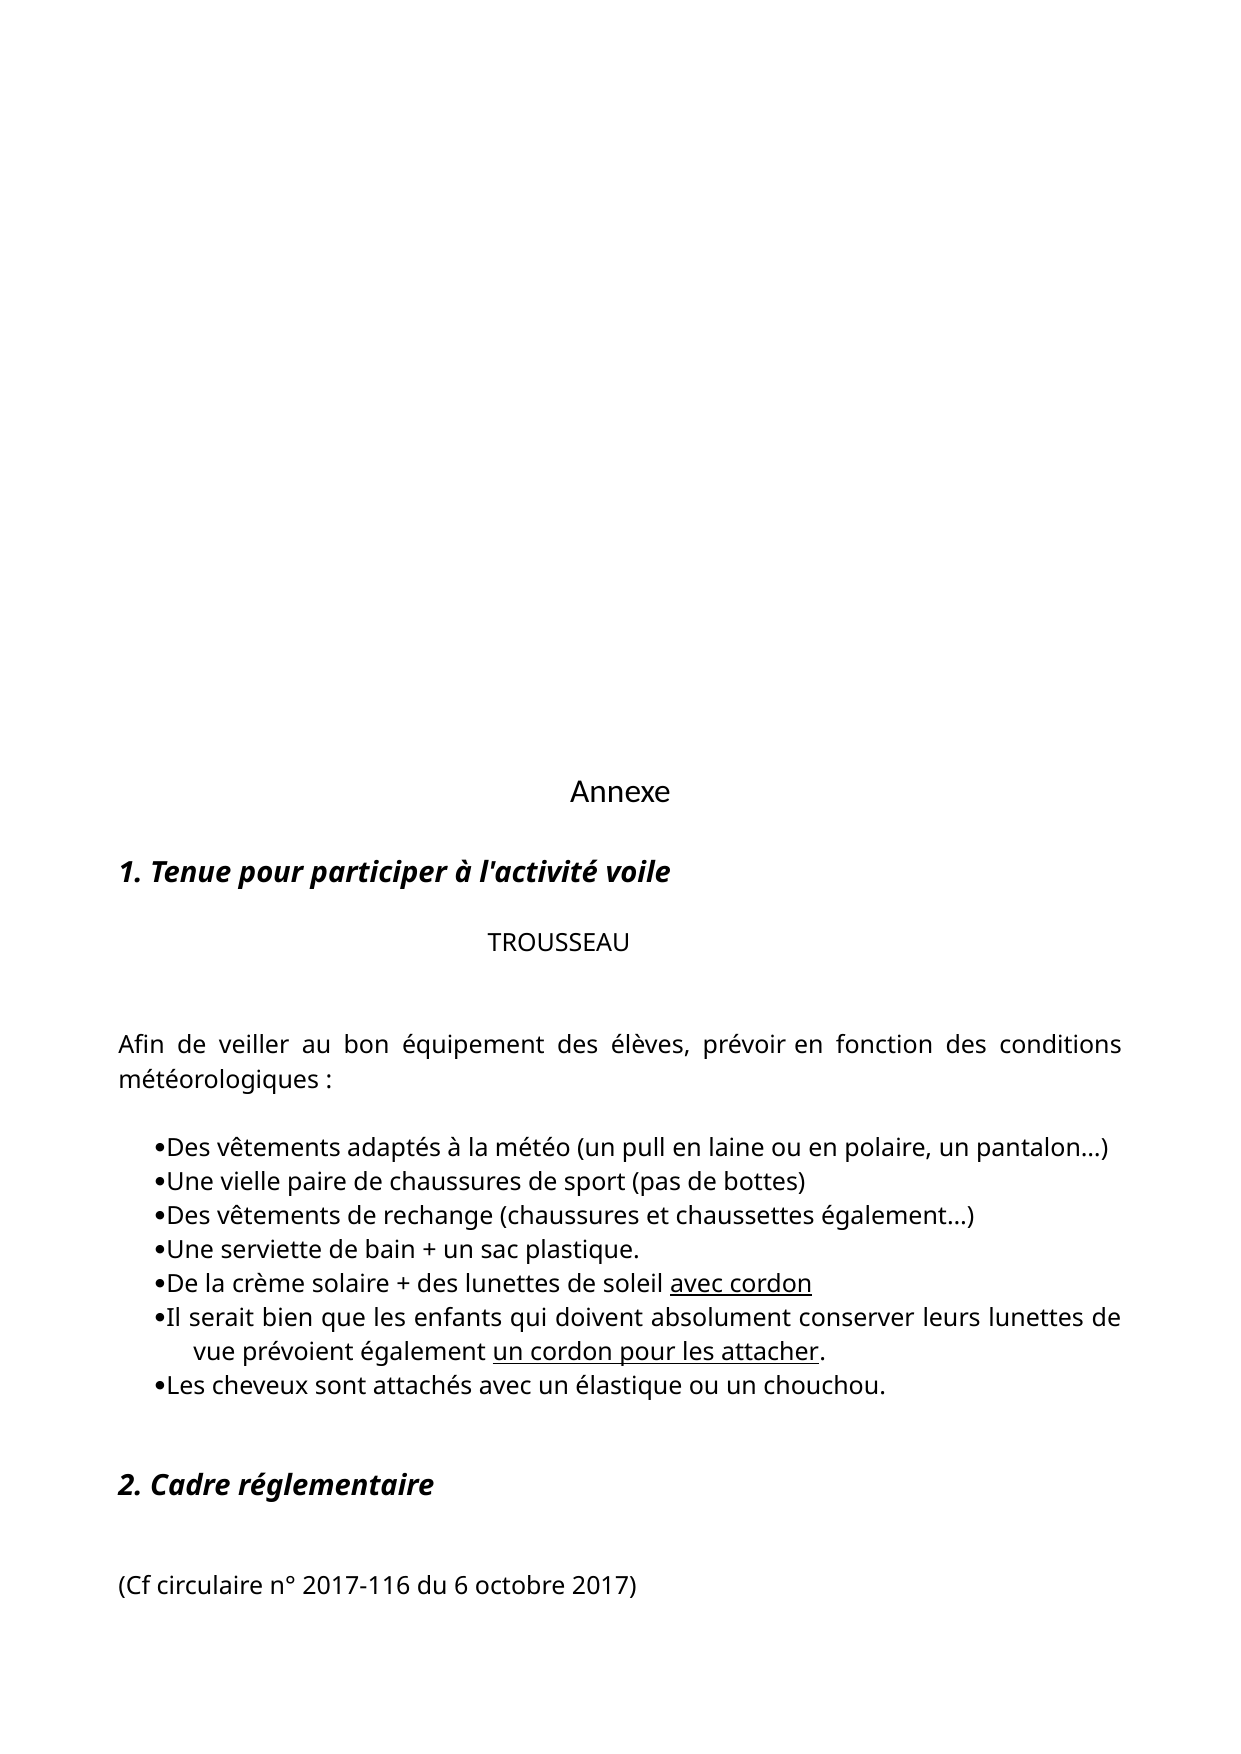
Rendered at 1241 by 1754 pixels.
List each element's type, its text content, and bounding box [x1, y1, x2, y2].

list De la crème solaire + des lunettes de soleil avec cordon [156, 1266, 1122, 1300]
text (Cf circulaire n° 2017-116 du 6 octobre 2017) [118, 1568, 1122, 1602]
list Une vielle paire de chaussures de sport (pas de bottes) [156, 1163, 1122, 1197]
list Des vêtements adaptés à la météo (un pull en laine ou en polaire, un pantalon…) [156, 1129, 1122, 1163]
text Afin de veiller au bon équipement des élèves, prévoir en fonction des conditions météorologiques : [118, 1027, 1122, 1095]
text Annexe [118, 770, 1122, 811]
text TROUSSEAU [118, 925, 1122, 959]
list Les cheveux sont attachés avec un élastique ou un chouchou. [156, 1368, 1122, 1402]
text 2. Cadre réglementaire [118, 1464, 1122, 1504]
text 1. Tenue pour participer à l'activité voile [118, 851, 1122, 891]
list Il serait bien que les enfants qui doivent absolument conserver leurs lunettes de vue prévoient également un cordon pour les attacher. [156, 1300, 1122, 1368]
list Une serviette de bain + un sac plastique. [156, 1232, 1122, 1266]
list Des vêtements de rechange (chaussures et chaussettes également…) [156, 1197, 1122, 1232]
